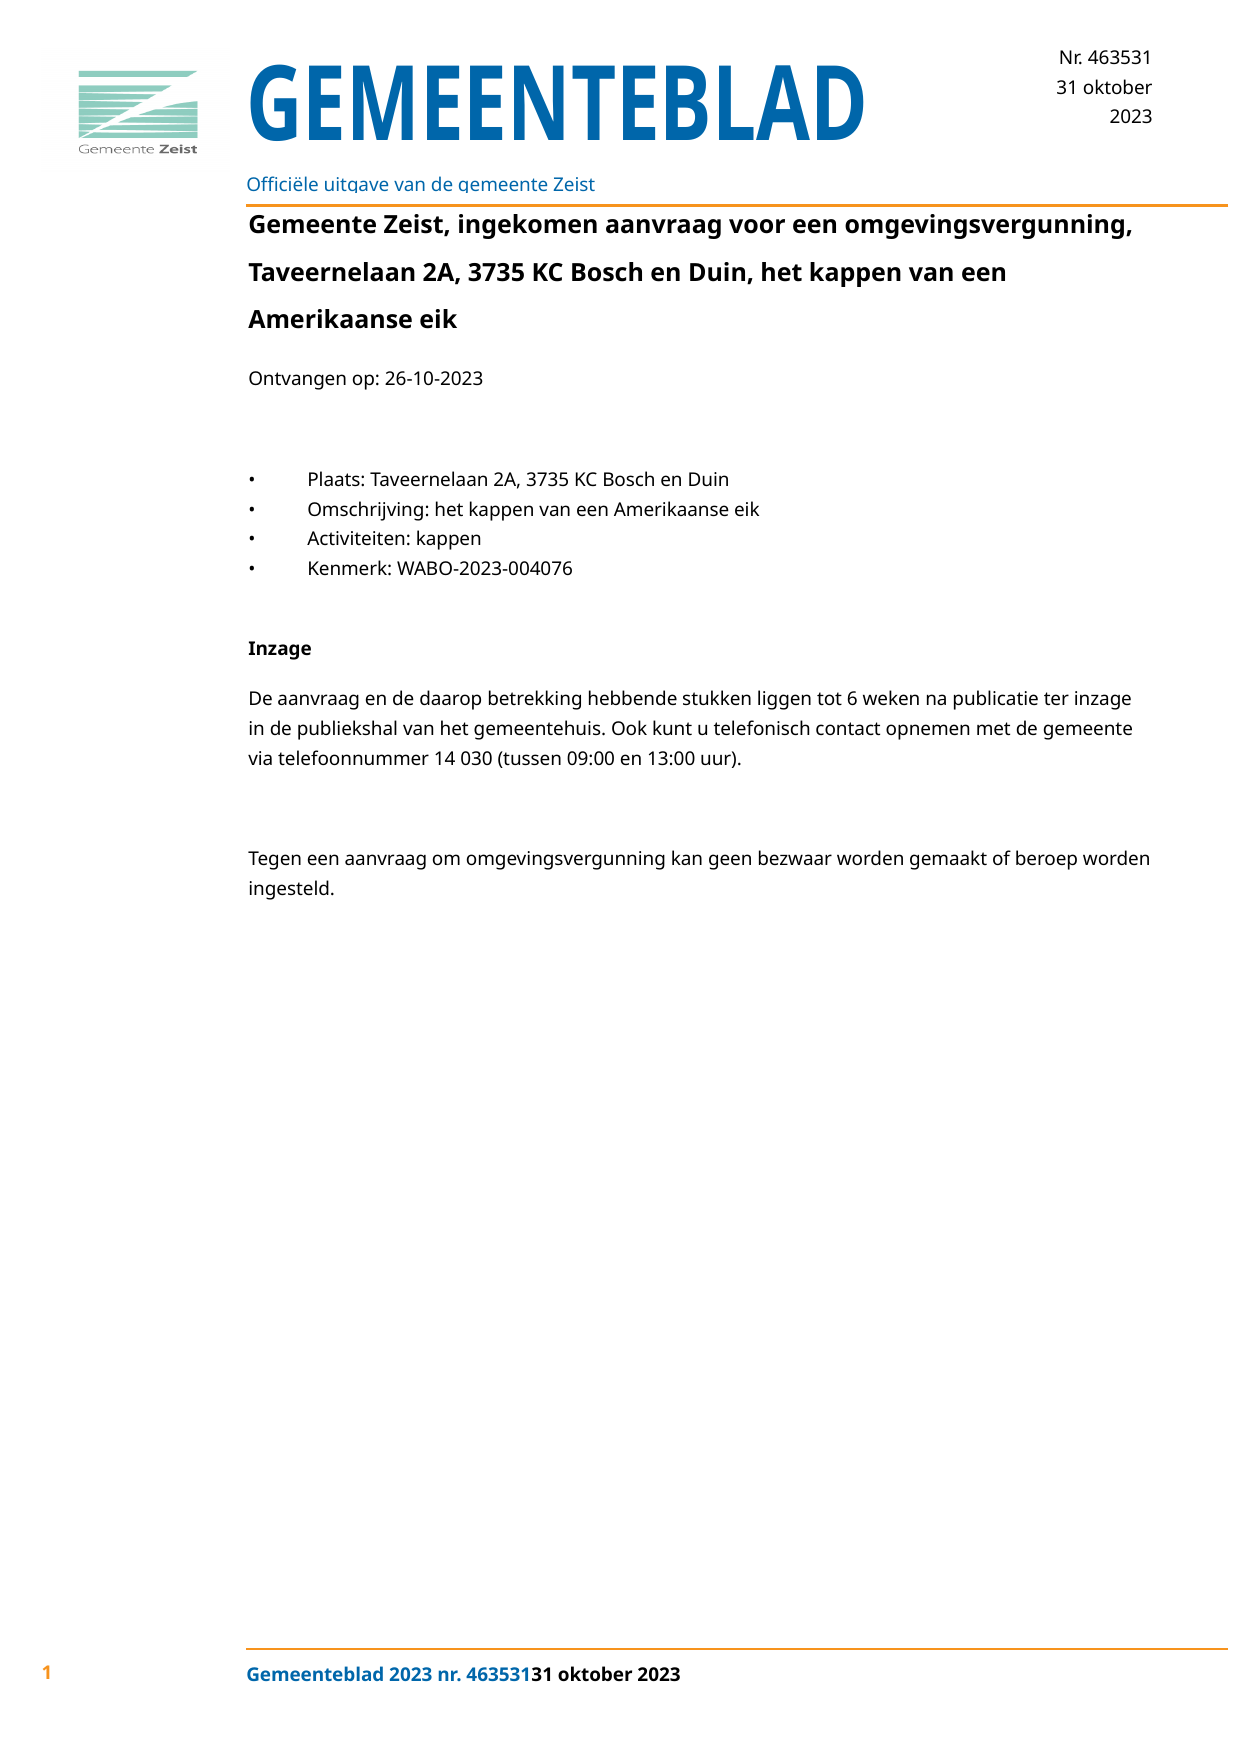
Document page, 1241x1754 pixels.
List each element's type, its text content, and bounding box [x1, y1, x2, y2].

text De aanvraag en de daarop betrekking hebbende stukken liggen tot 6 weken na publicatie ter inzage in de publiekshal van het gemeentehuis. Ook kunt u telefonisch contact opnemen met de gemeente via telefoonnummer 14 030 (tussen 09:00 en 13:00 uur). [248, 686, 1152, 770]
list Plaats: Taveernelaan 2A, 3735 KC Bosch en Duin [248, 466, 1152, 492]
picture [41, 47, 231, 172]
list Omschrijving: het kappen van een Amerikaanse eik [248, 496, 1152, 522]
text Ontvangen op: 26-10-2023 [248, 366, 1152, 391]
text Tegen een aanvraag om omgevingsvergunning kan geen bezwaar worden gemaakt of beroep worden ingesteld. [248, 846, 1152, 901]
text Gemeente Zeist, ingekomen aanvraag voor een omgevingsvergunning, Taveernelaan 2A, 3735 KC Bosch en Duin, het kappen van een Amerikaanse eik [248, 207, 1152, 336]
list Kenmerk: WABO-2023-004076 [248, 555, 1152, 581]
text Inzage [248, 635, 1152, 661]
list Activiteiten: kappen [248, 526, 1152, 551]
